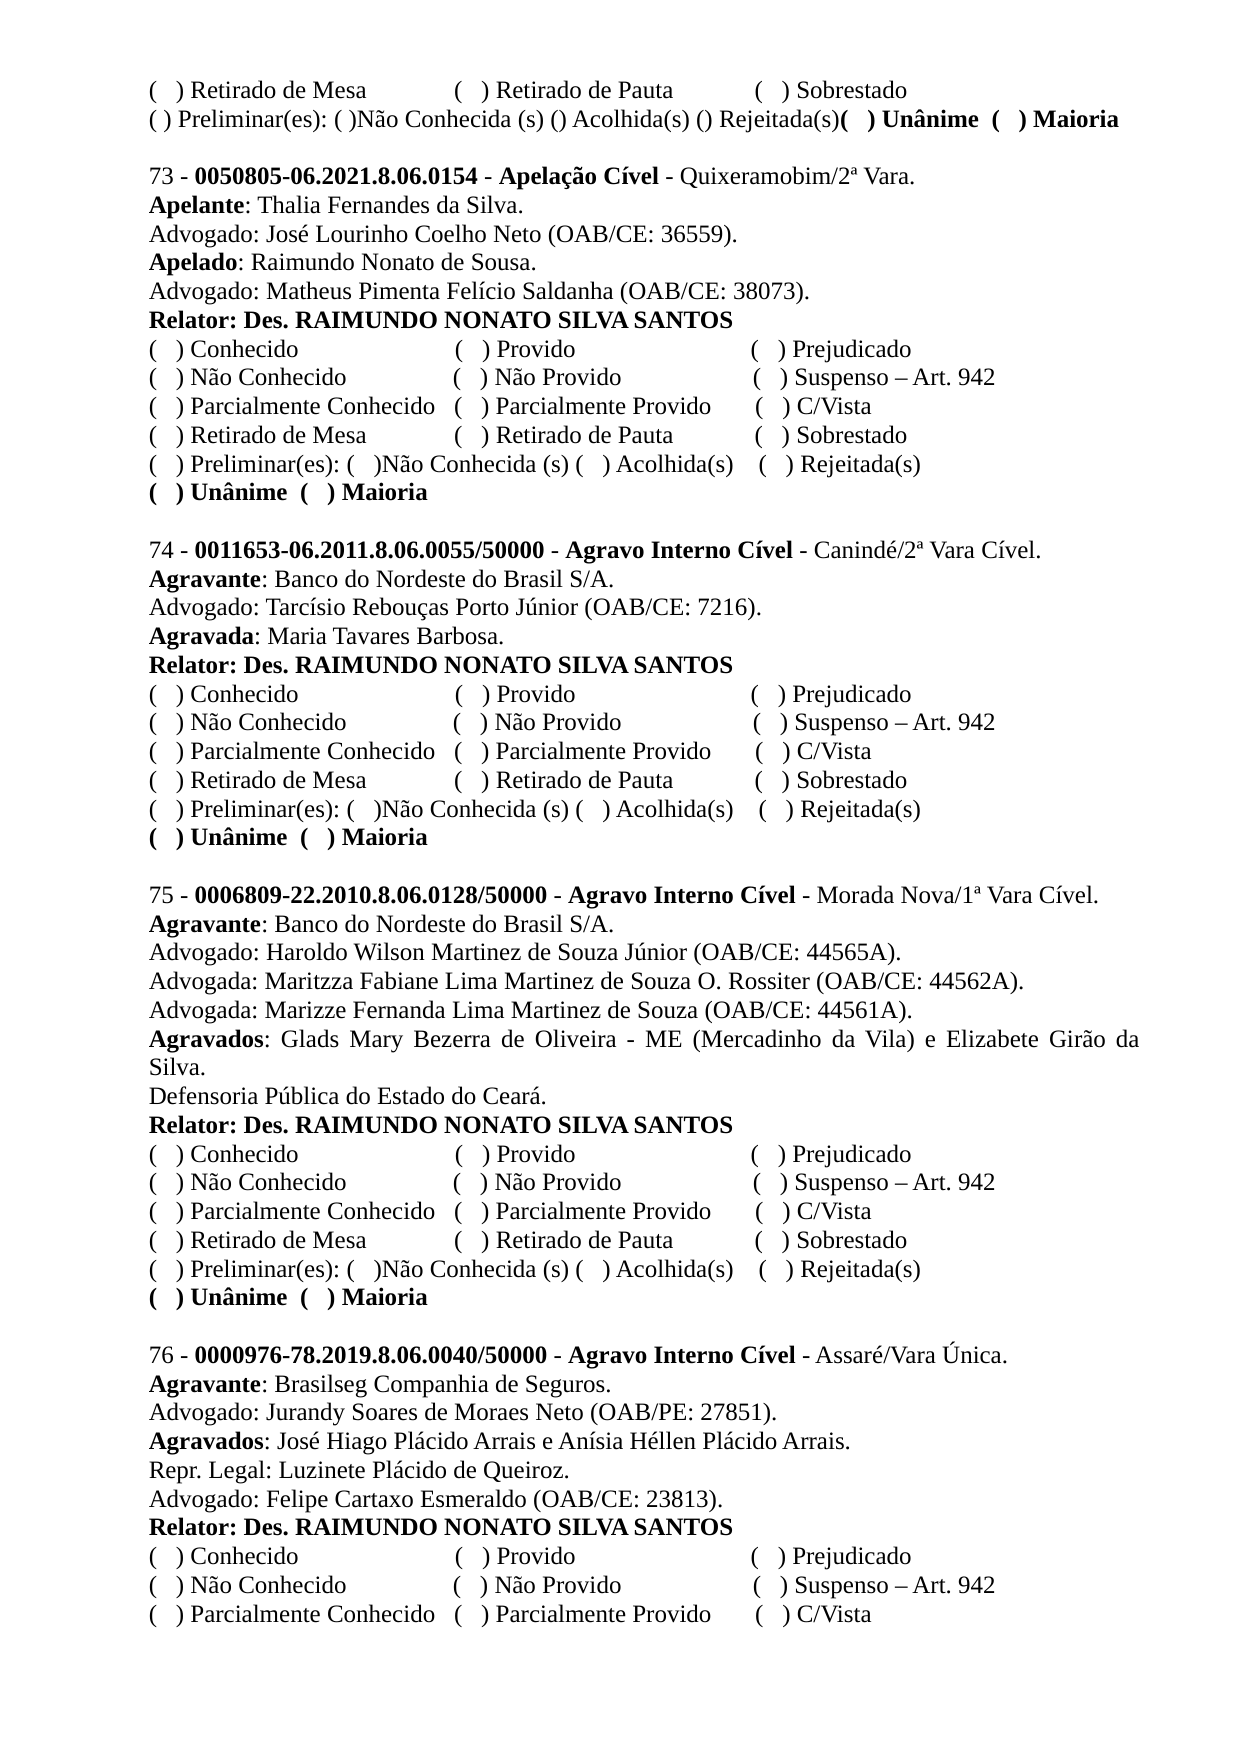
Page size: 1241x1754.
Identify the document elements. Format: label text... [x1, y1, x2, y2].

text ( ) Parcialmente Conhecido ( ) Parcialmente Provido ( ) C/Vista [148, 736, 1158, 765]
text ( ) Preliminar(es): ( )Não Conhecida (s) ( ) Acolhida(s) ( ) Rejeitada(s) [148, 449, 1158, 477]
text Relator: Des. RAIMUNDO NONATO SILVA SANTOS [148, 1512, 1141, 1541]
text Advogado: Jurandy Soares de Moraes Neto (OAB/PE: 27851). [148, 1397, 1141, 1426]
text Agravante: Brasilseg Companhia de Seguros. [148, 1369, 1141, 1397]
text ( ) Retirado de Mesa ( ) Retirado de Pauta ( ) Sobrestado [148, 75, 1158, 104]
text 74 - 0011653-06.2011.8.06.0055/50000 - Agravo Interno Cível - Canindé/2ª Vara Cível. [148, 535, 1141, 564]
text Advogado: José Lourinho Coelho Neto (OAB/CE: 36559). [148, 219, 1141, 247]
text ( ) Conhecido ( ) Provido ( ) Prejudicado [148, 334, 1141, 362]
text Repr. Legal: Luzinete Plácido de Queiroz. [148, 1455, 1141, 1484]
text ( ) Retirado de Mesa ( ) Retirado de Pauta ( ) Sobrestado [148, 420, 1158, 449]
text 76 - 0000976-78.2019.8.06.0040/50000 - Agravo Interno Cível - Assaré/Vara Única. [148, 1340, 1141, 1369]
text Relator: Des. RAIMUNDO NONATO SILVA SANTOS [148, 650, 1141, 679]
text ( ) Não Conhecido ( ) Não Provido ( ) Suspenso – Art. 942 [148, 707, 1158, 736]
text Agravada: Maria Tavares Barbosa. [148, 621, 1141, 650]
text ( ) Conhecido ( ) Provido ( ) Prejudicado [148, 679, 1141, 707]
text ( ) Parcialmente Conhecido ( ) Parcialmente Provido ( ) C/Vista [148, 391, 1158, 420]
text ( ) Conhecido ( ) Provido ( ) Prejudicado [148, 1139, 1141, 1167]
text ( ) Parcialmente Conhecido ( ) Parcialmente Provido ( ) C/Vista [148, 1196, 1158, 1225]
text Agravados: José Hiago Plácido Arrais e Anísia Héllen Plácido Arrais. [148, 1426, 1141, 1455]
text ( ) Unânime ( ) Maioria [148, 822, 1158, 851]
text ( ) Preliminar(es): ( )Não Conhecida (s) ( ) Acolhida(s) ( ) Rejeitada(s) [148, 1254, 1158, 1282]
text Defensoria Pública do Estado do Ceará. [148, 1081, 1141, 1110]
text Relator: Des. RAIMUNDO NONATO SILVA SANTOS [148, 1110, 1141, 1139]
text ( ) Preliminar(es): ( )Não Conhecida (s) () Acolhida(s) () Rejeitada(s)( ) Unânime ( ) Maioria [148, 104, 1158, 132]
text 73 - 0050805-06.2021.8.06.0154 - Apelação Cível - Quixeramobim/2ª Vara. [148, 161, 1141, 190]
text Advogado: Haroldo Wilson Martinez de Souza Júnior (OAB/CE: 44565A). [148, 937, 1141, 966]
text Advogada: Maritzza Fabiane Lima Martinez de Souza O. Rossiter (OAB/CE: 44562A). [148, 966, 1141, 995]
text ( ) Retirado de Mesa ( ) Retirado de Pauta ( ) Sobrestado [148, 1225, 1158, 1254]
text 75 - 0006809-22.2010.8.06.0128/50000 - Agravo Interno Cível - Morada Nova/1ª Vara Cível. [148, 880, 1141, 909]
text Apelante: Thalia Fernandes da Silva. [148, 190, 1141, 219]
text ( ) Não Conhecido ( ) Não Provido ( ) Suspenso – Art. 942 [148, 1570, 1158, 1599]
text Relator: Des. RAIMUNDO NONATO SILVA SANTOS [148, 305, 1141, 334]
text ( ) Retirado de Mesa ( ) Retirado de Pauta ( ) Sobrestado [148, 765, 1158, 794]
text Agravante: Banco do Nordeste do Brasil S/A. [148, 564, 1141, 592]
text Advogada: Marizze Fernanda Lima Martinez de Souza (OAB/CE: 44561A). [148, 995, 1141, 1024]
text ( ) Conhecido ( ) Provido ( ) Prejudicado [148, 1541, 1141, 1570]
text Apelado: Raimundo Nonato de Sousa. [148, 247, 1141, 276]
text ( ) Preliminar(es): ( )Não Conhecida (s) ( ) Acolhida(s) ( ) Rejeitada(s) [148, 794, 1158, 822]
text Agravante: Banco do Nordeste do Brasil S/A. [148, 909, 1141, 937]
text ( ) Parcialmente Conhecido ( ) Parcialmente Provido ( ) C/Vista [148, 1599, 1158, 1627]
text ( ) Unânime ( ) Maioria [148, 477, 1158, 506]
text Advogado: Matheus Pimenta Felício Saldanha (OAB/CE: 38073). [148, 276, 1141, 305]
text Advogado: Tarcísio Rebouças Porto Júnior (OAB/CE: 7216). [148, 592, 1141, 621]
text ( ) Não Conhecido ( ) Não Provido ( ) Suspenso – Art. 942 [148, 362, 1158, 391]
text ( ) Não Conhecido ( ) Não Provido ( ) Suspenso – Art. 942 [148, 1167, 1158, 1196]
text Agravados: Glads Mary Bezerra de Oliveira - ME (Mercadinho da Vila) e Elizabete Girão da Silva. [148, 1024, 1141, 1081]
text ( ) Unânime ( ) Maioria [148, 1282, 1158, 1311]
text Advogado: Felipe Cartaxo Esmeraldo (OAB/CE: 23813). [148, 1484, 1141, 1512]
